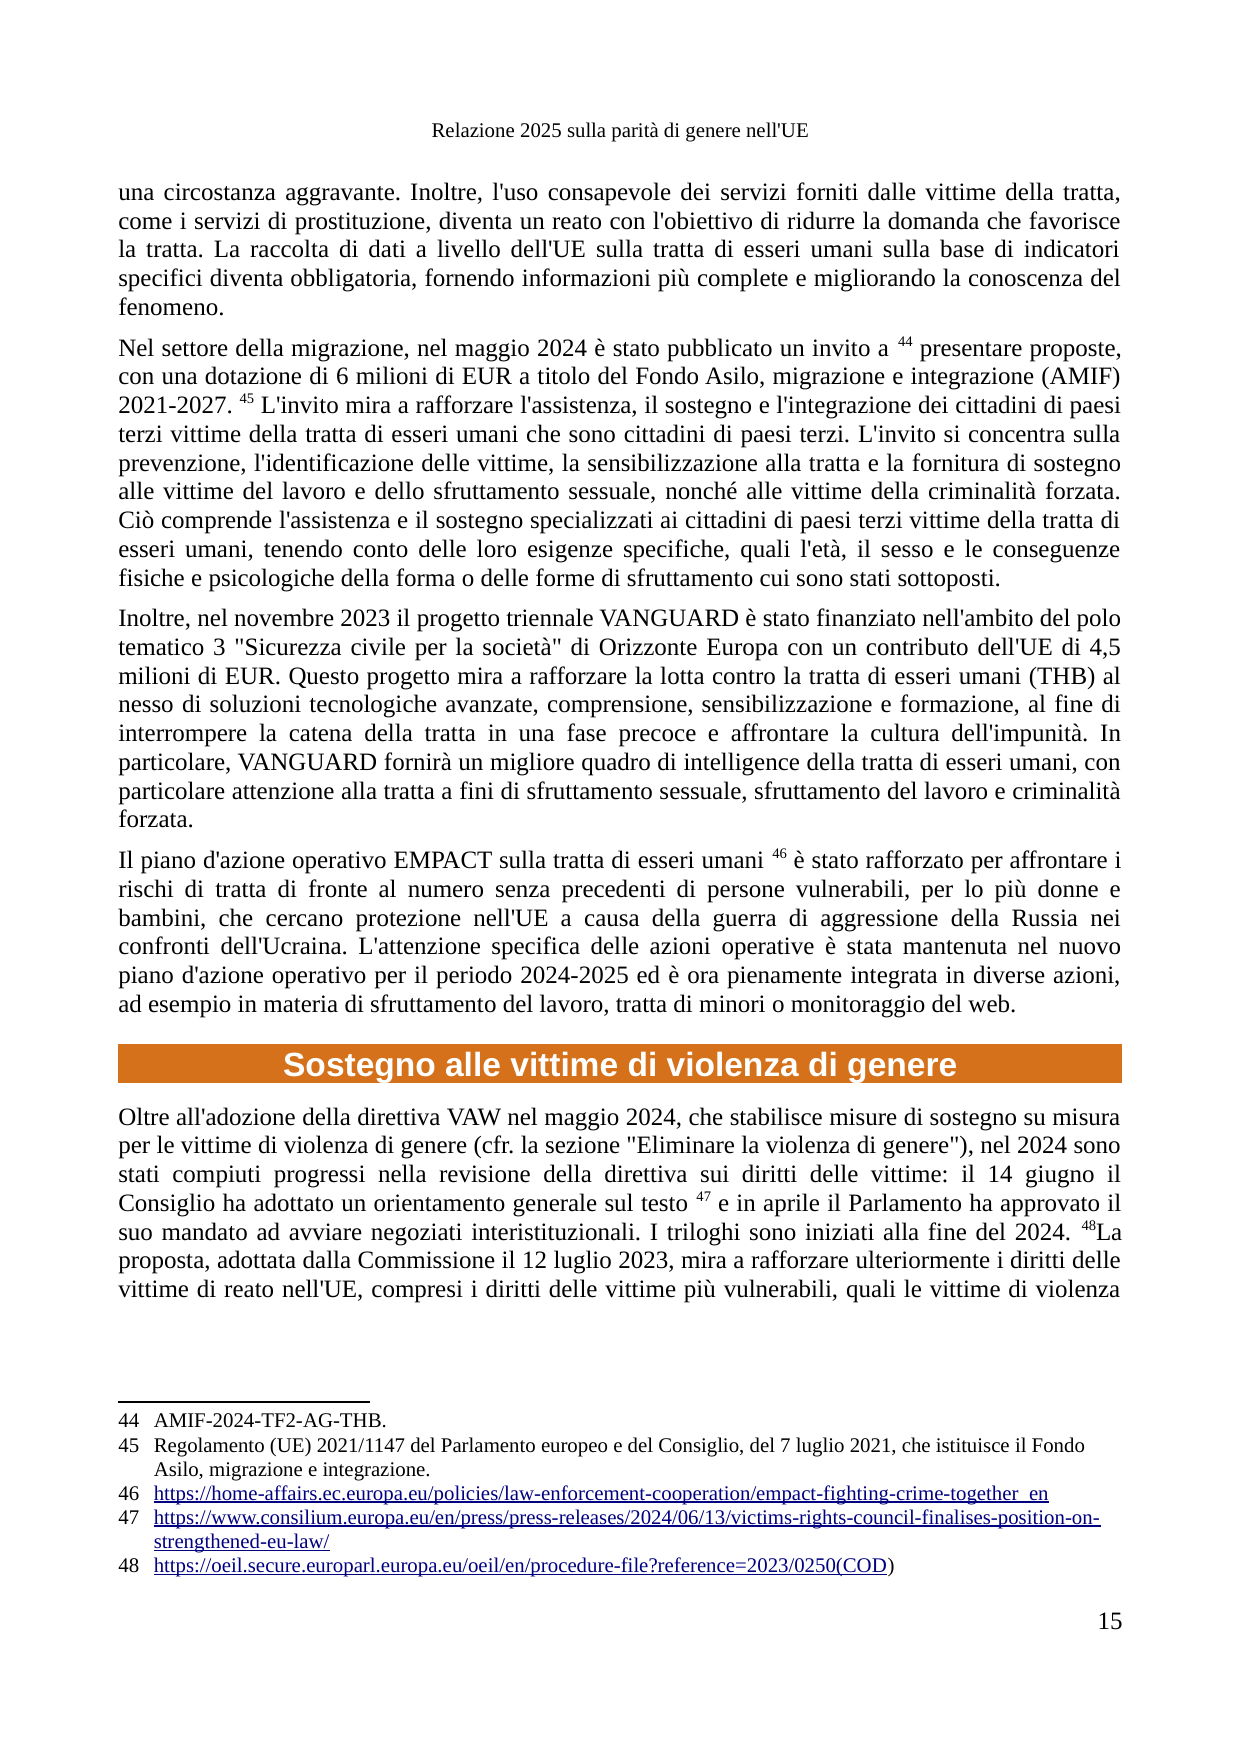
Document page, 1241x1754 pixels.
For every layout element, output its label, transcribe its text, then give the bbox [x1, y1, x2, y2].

text https://oeil.secure.europarl.europa.eu/oeil/en/procedure-file?reference=2023/0250(COD) [118, 1553, 1122, 1577]
text una circostanza aggravante. Inoltre, l'uso consapevole dei servizi forniti dalle vittime della tratta, come i servizi di prostituzione, diventa un reato con l'obiettivo di ridurre la domanda che favorisce la tratta. La raccolta di dati a livello dell'UE sulla tratta di esseri umani sulla base di indicatori specifici diventa obbligatoria, fornendo informazioni più complete e migliorando la conoscenza del fenomeno. [118, 177, 1122, 321]
text https://home-affairs.ec.europa.eu/policies/law-enforcement-cooperation/empact-fighting-crime-together_en [118, 1481, 1122, 1505]
text Oltre all'adozione della direttiva VAW nel maggio 2024, che stabilisce misure di sostegno su misura per le vittime di violenza di genere (cfr. la sezione "Eliminare la violenza di genere"), nel 2024 sono stati compiuti progressi nella revisione della direttiva sui diritti delle vittime: il 14 giugno il Consiglio ha adottato un orientamento generale sul testo e in aprile il Parlamento ha approvato il suo mandato ad avviare negoziati interistituzionali. I triloghi sono iniziati alla fine del 2024. La proposta, adottata dalla Commissione il 12 luglio 2023, mira a rafforzare ulteriormente i diritti delle vittime di reato nell'UE, compresi i diritti delle vittime più vulnerabili, quali le vittime di violenza [118, 1102, 1122, 1332]
text AMIF-2024-TF2-AG-THB. [118, 1408, 1122, 1432]
text Regolamento (UE) 2021/1147 del Parlamento europeo e del Consiglio, del 7 luglio 2021, che istituisce il Fondo Asilo, migrazione e integrazione. [118, 1432, 1122, 1481]
text Nel settore della migrazione, nel maggio 2024 è stato pubblicato un invito a presentare proposte, con una dotazione di 6 milioni di EUR a titolo del Fondo Asilo, migrazione e integrazione (AMIF) 2021-2027. L'invito mira a rafforzare l'assistenza, il sostegno e l'integrazione dei cittadini di paesi terzi vittime della tratta di esseri umani che sono cittadini di paesi terzi. L'invito si concentra sulla prevenzione, l'identificazione delle vittime, la sensibilizzazione alla tratta e la fornitura di sostegno alle vittime del lavoro e dello sfruttamento sessuale, nonché alle vittime della criminalità forzata. Ciò comprende l'assistenza e il sostegno specializzati ai cittadini di paesi terzi vittime della tratta di esseri umani, tenendo conto delle loro esigenze specifiche, quali l'età, il sesso e le conseguenze fisiche e psicologiche della forma o delle forme di sfruttamento cui sono stati sottoposti. [118, 333, 1122, 591]
text https://www.consilium.europa.eu/en/press/press-releases/2024/06/13/victims-rights-council-finalises-position-on-strengthened-eu-law/ [118, 1505, 1122, 1553]
text Inoltre, nel novembre 2023 il progetto triennale VANGUARD è stato finanziato nell'ambito del polo tematico 3 "Sicurezza civile per la società" di Orizzonte Europa con un contributo dell'UE di 4,5 milioni di EUR. Questo progetto mira a rafforzare la lotta contro la tratta di esseri umani (THB) al nesso di soluzioni tecnologiche avanzate, comprensione, sensibilizzazione e formazione, al fine di interrompere la catena della tratta in una fase precoce e affrontare la cultura dell'impunità. In particolare, VANGUARD fornirà un migliore quadro di intelligence della tratta di esseri umani, con particolare attenzione alla tratta a fini di sfruttamento sessuale, sfruttamento del lavoro e criminalità forzata. [118, 603, 1122, 833]
subtitle Sostegno alle vittime di violenza di genere [118, 1044, 1122, 1083]
text Il piano d'azione operativo EMPACT sulla tratta di esseri umani è stato rafforzato per affrontare i rischi di tratta di fronte al numero senza precedenti di persone vulnerabili, per lo più donne e bambini, che cercano protezione nell'UE a causa della guerra di aggressione della Russia nei confronti dell'Ucraina. L'attenzione specifica delle azioni operative è stata mantenuta nel nuovo piano d'azione operativo per il periodo 2024-2025 ed è ora pienamente integrata in diverse azioni, ad esempio in materia di sfruttamento del lavoro, tratta di minori o monitoraggio del web. [118, 845, 1122, 1018]
